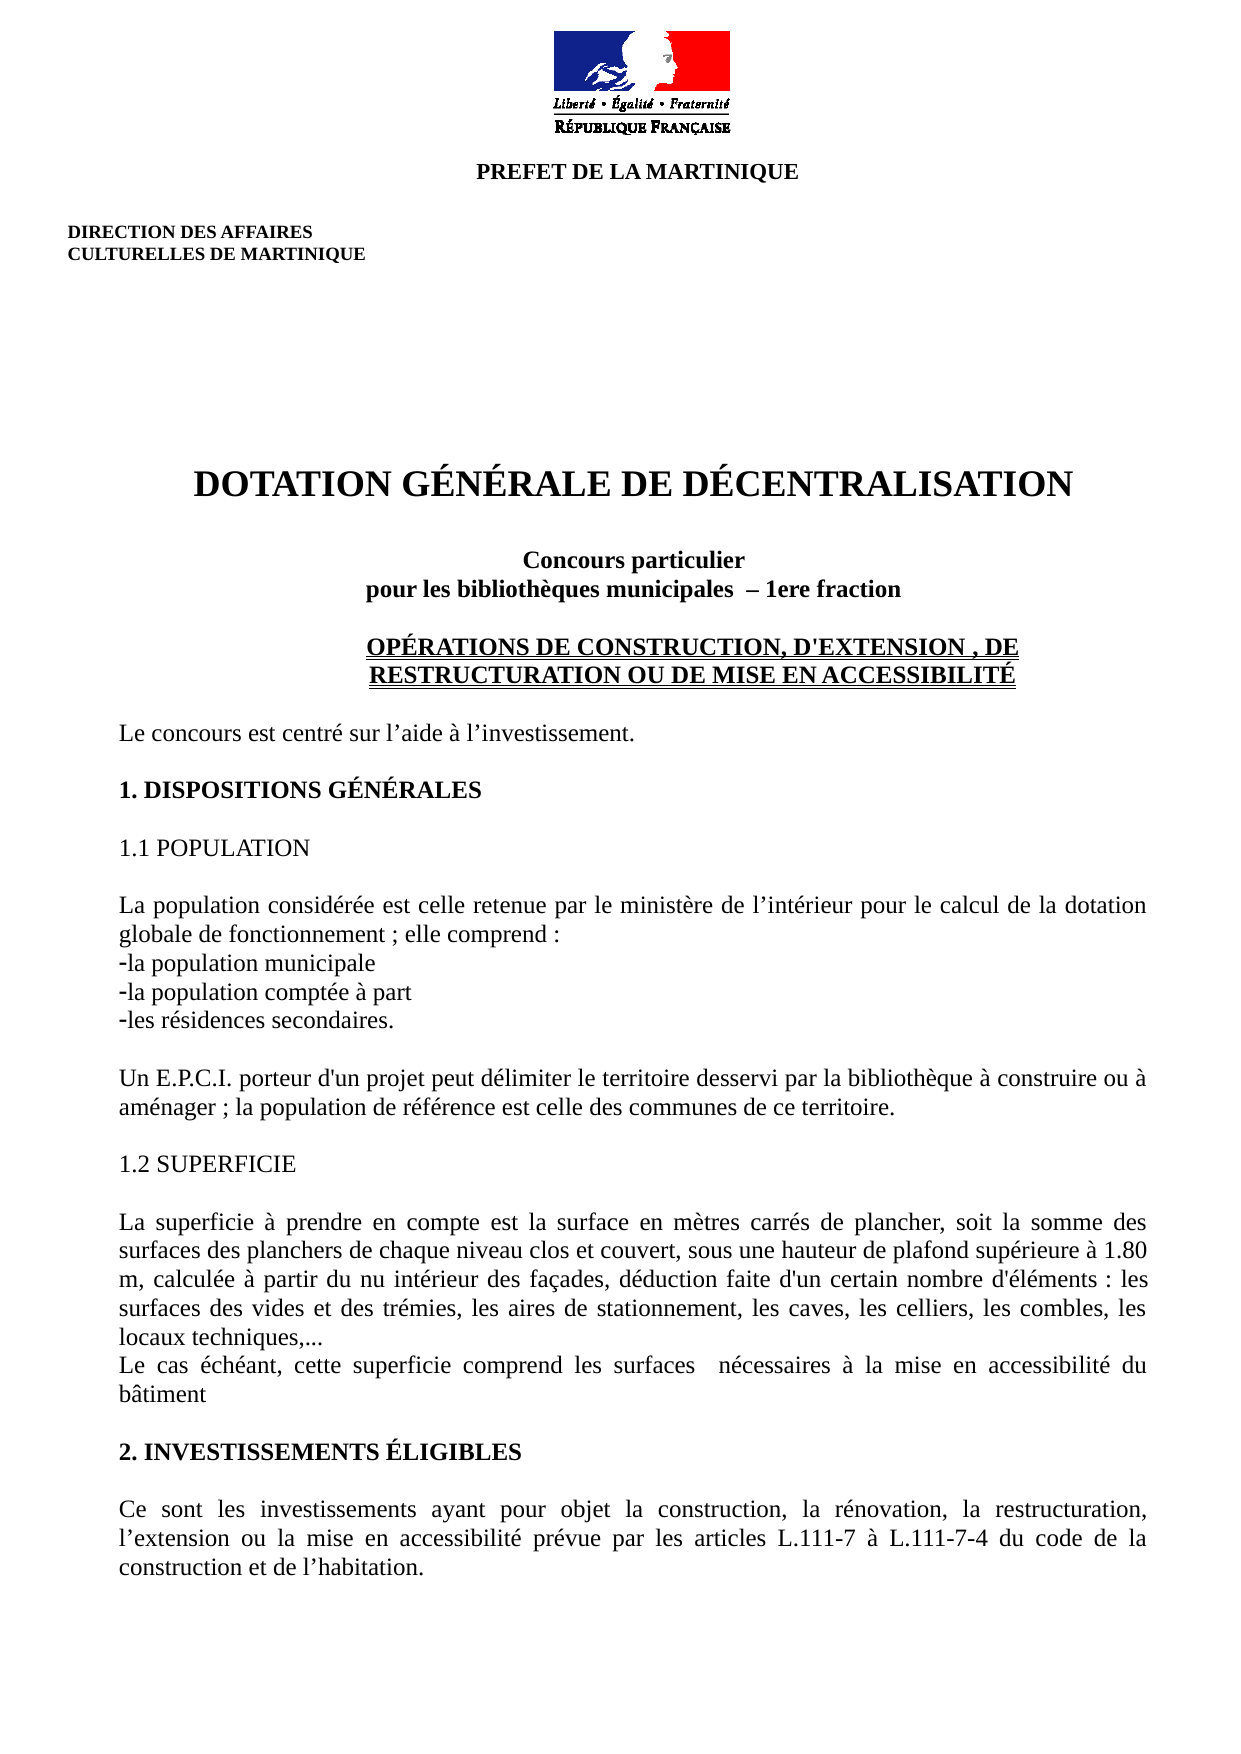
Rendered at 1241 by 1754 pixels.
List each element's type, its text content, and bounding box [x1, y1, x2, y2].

text Un E.P.C.I. porteur d'un projet peut délimiter le territoire desservi par la bibliothèque à construire ou à aménager ; la population de référence est celle des communes de ce territoire. [119, 1063, 1148, 1121]
subtitle OPÉRATIONS DE CONSTRUCTION, D'EXTENSION , DE RESTRUCTURATION OU DE MISE EN ACCESSIBILITÉ [237, 632, 1148, 689]
text 1.2 SUPERFICIE [119, 1149, 1148, 1178]
text Le cas échéant, cette superficie comprend les surfaces nécessaires à la mise en accessibilité du bâtiment [119, 1351, 1148, 1408]
subtitle DOTATION GÉNÉRALE DE DÉCENTRALISATION [119, 461, 1148, 504]
list la population municipale [119, 948, 1148, 977]
text 2. INVESTISSEMENTS ÉLIGIBLES [119, 1437, 1148, 1466]
list la population comptée à part [119, 977, 1148, 1006]
picture [553, 28, 731, 135]
text La superficie à prendre en compte est la surface en mètres carrés de plancher, soit la somme des surfaces des planchers de chaque niveau clos et couvert, sous une hauteur de plafond supérieure à 1.80 m, calculée à partir du nu intérieur des façades, déduction faite d'un certain nombre d'éléments : les surfaces des vides et des trémies, les aires de stationnement, les caves, les celliers, les combles, les locaux techniques,... [119, 1207, 1148, 1351]
text pour les bibliothèques municipales – 1ere fraction [119, 574, 1148, 603]
text 1. DISPOSITIONS GÉNÉRALES [119, 776, 1148, 804]
text La population considérée est celle retenue par le ministère de l’intérieur pour le calcul de la dotation globale de fonctionnement ; elle comprend : [119, 891, 1148, 948]
text Concours particulier [119, 546, 1148, 574]
text Ce sont les investissements ayant pour objet la construction, la rénovation, la restructuration, l’extension ou la mise en accessibilité prévue par les articles L.111-7 à L.111-7-4 du code de la construction et de l’habitation. [119, 1494, 1148, 1581]
text Le concours est centré sur l’aide à l’investissement. [119, 718, 1148, 747]
text 1.1 POPULATION [119, 833, 1148, 862]
list les résidences secondaires. [119, 1006, 1148, 1034]
